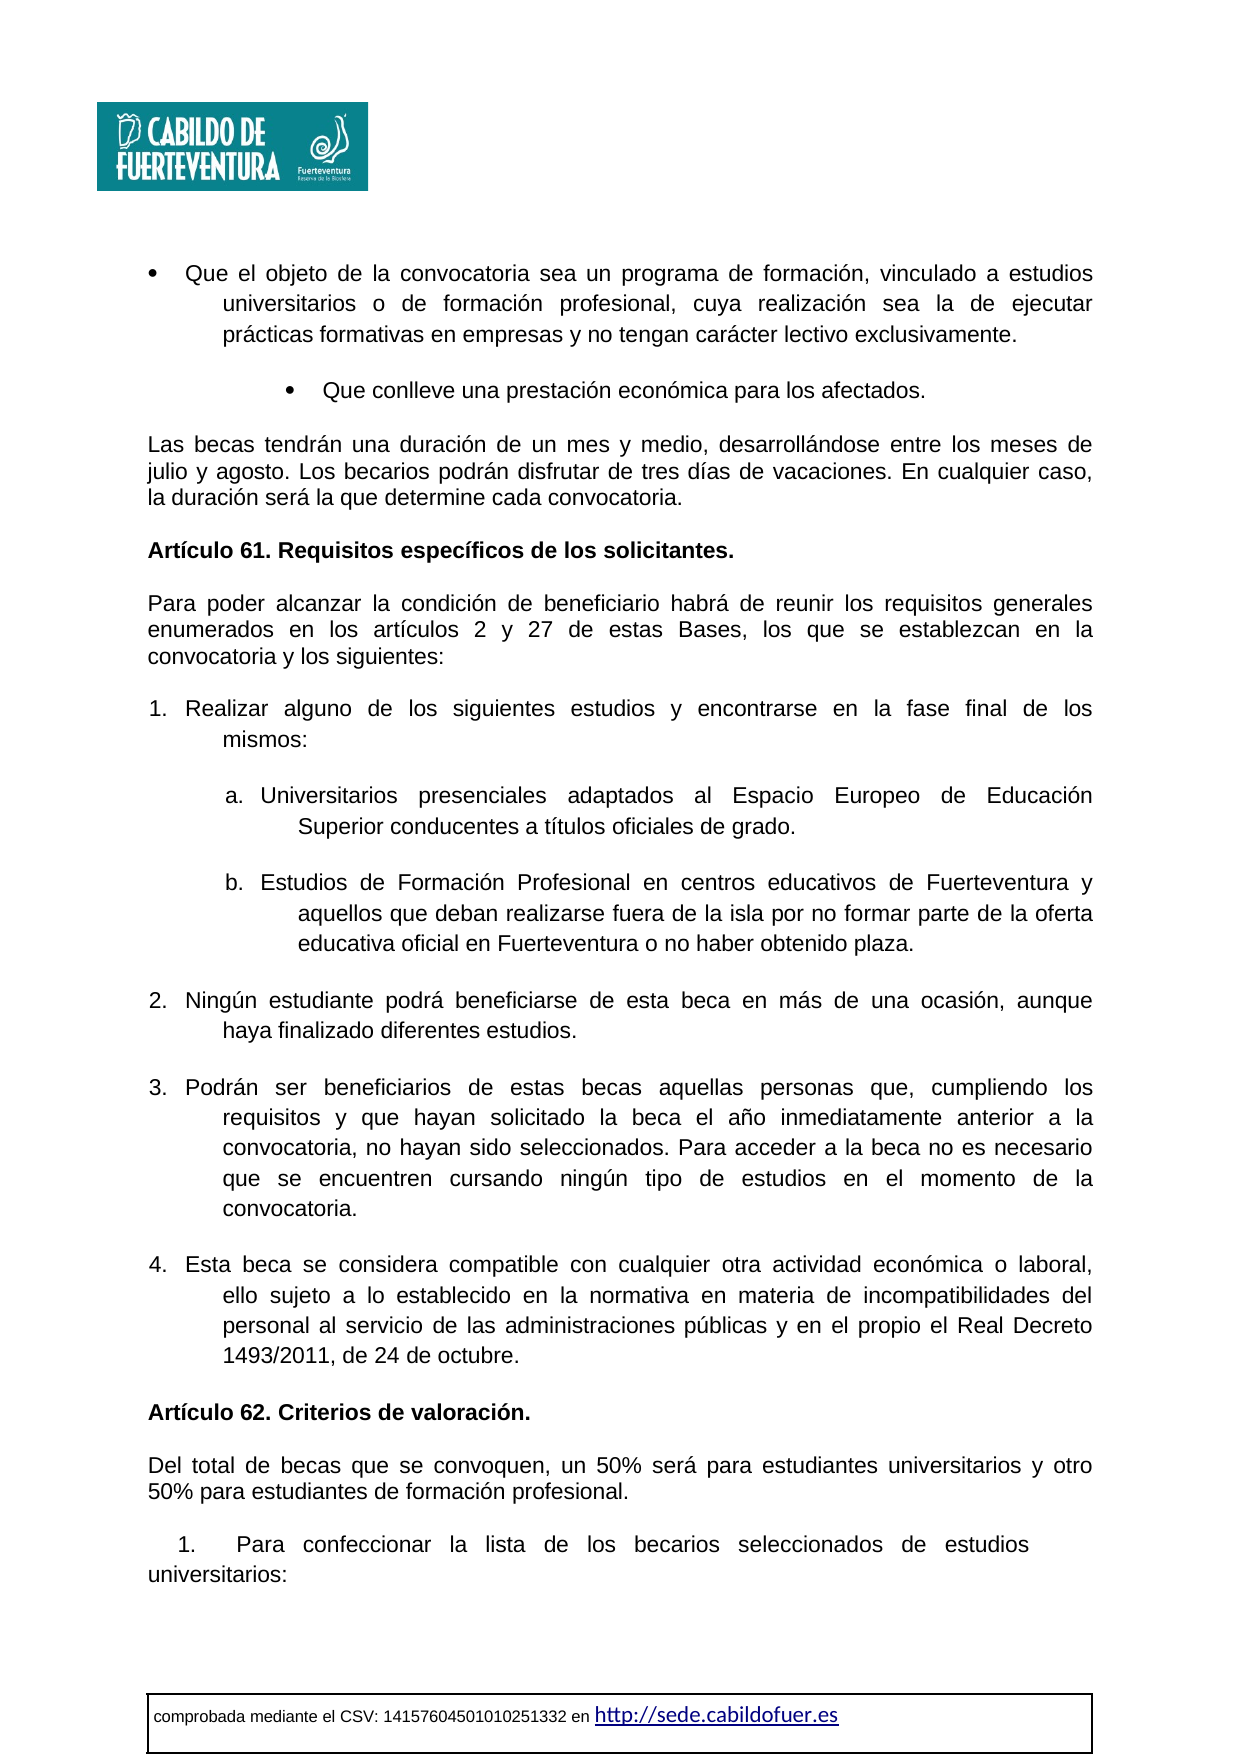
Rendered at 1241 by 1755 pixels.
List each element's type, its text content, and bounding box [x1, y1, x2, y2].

subtitle Artículo 61. Requisitos específicos de los solicitantes. [147, 537, 1107, 563]
list Esta beca se considera compatible con cualquier otra actividad económica o laboral, ello sujeto a lo establecido en la normativa en materia de incompatibilidades del personal al servicio de las administraciones públicas y en el propio el Real Decreto 1493/2011, de 24 de octubre. [149, 1251, 1093, 1369]
text Del total de becas que se convoquen, un 50% será para estudiantes universitarios y otro 50% para estudiantes de formación profesional. [148, 1452, 1093, 1504]
subtitle Artículo 62. Criterios de valoración. [148, 1399, 1107, 1425]
list Que conlleve una prestación económica para los afectados. [286, 377, 1107, 403]
list Para confeccionar la lista de los becarios seleccionados de estudios universitarios: [88, 1531, 1093, 1588]
text Las becas tendrán una duración de un mes y medio, desarrollándose entre los meses de julio y agosto. Los becarios podrán disfrutar de tres días de vacaciones. En cualquier caso, la duración será la que determine cada convocatoria. [147, 431, 1093, 511]
list Estudios de Formación Profesional en centros educativos de Fuerteventura y aquellos que deban realizarse fuera de la isla por no formar parte de la oferta educativa oficial en Fuerteventura o no haber obtenido plaza. [225, 869, 1093, 956]
list Universitarios presenciales adaptados al Espacio Europeo de Educación Superior conducentes a títulos oficiales de grado. [225, 782, 1093, 839]
list Ningún estudiante podrá beneficiarse de esta beca en más de una ocasión, aunque haya finalizado diferentes estudios. [149, 987, 1093, 1043]
list Que el objeto de la convocatoria sea un programa de formación, vinculado a estudios universitarios o de formación profesional, cuya realización sea la de ejecutar prácticas formativas en empresas y no tengan carácter lectivo exclusivamente. [149, 260, 1093, 347]
list Realizar alguno de los siguientes estudios y encontrarse en la fase final de los mismos: [149, 695, 1093, 752]
text Para poder alcanzar la condición de beneficiario habrá de reunir los requisitos generales enumerados en los artículos 2 y 27 de estas Bases, los que se establezcan en la convocatoria y los siguientes: [147, 590, 1093, 669]
list Podrán ser beneficiarios de estas becas aquellas personas que, cumpliendo los requisitos y que hayan solicitado la beca el año inmediatamente anterior a la convocatoria, no hayan sido seleccionados. Para acceder a la beca no es necesario que se encuentren cursando ningún tipo de estudios en el momento de la convocatoria. [149, 1073, 1093, 1221]
